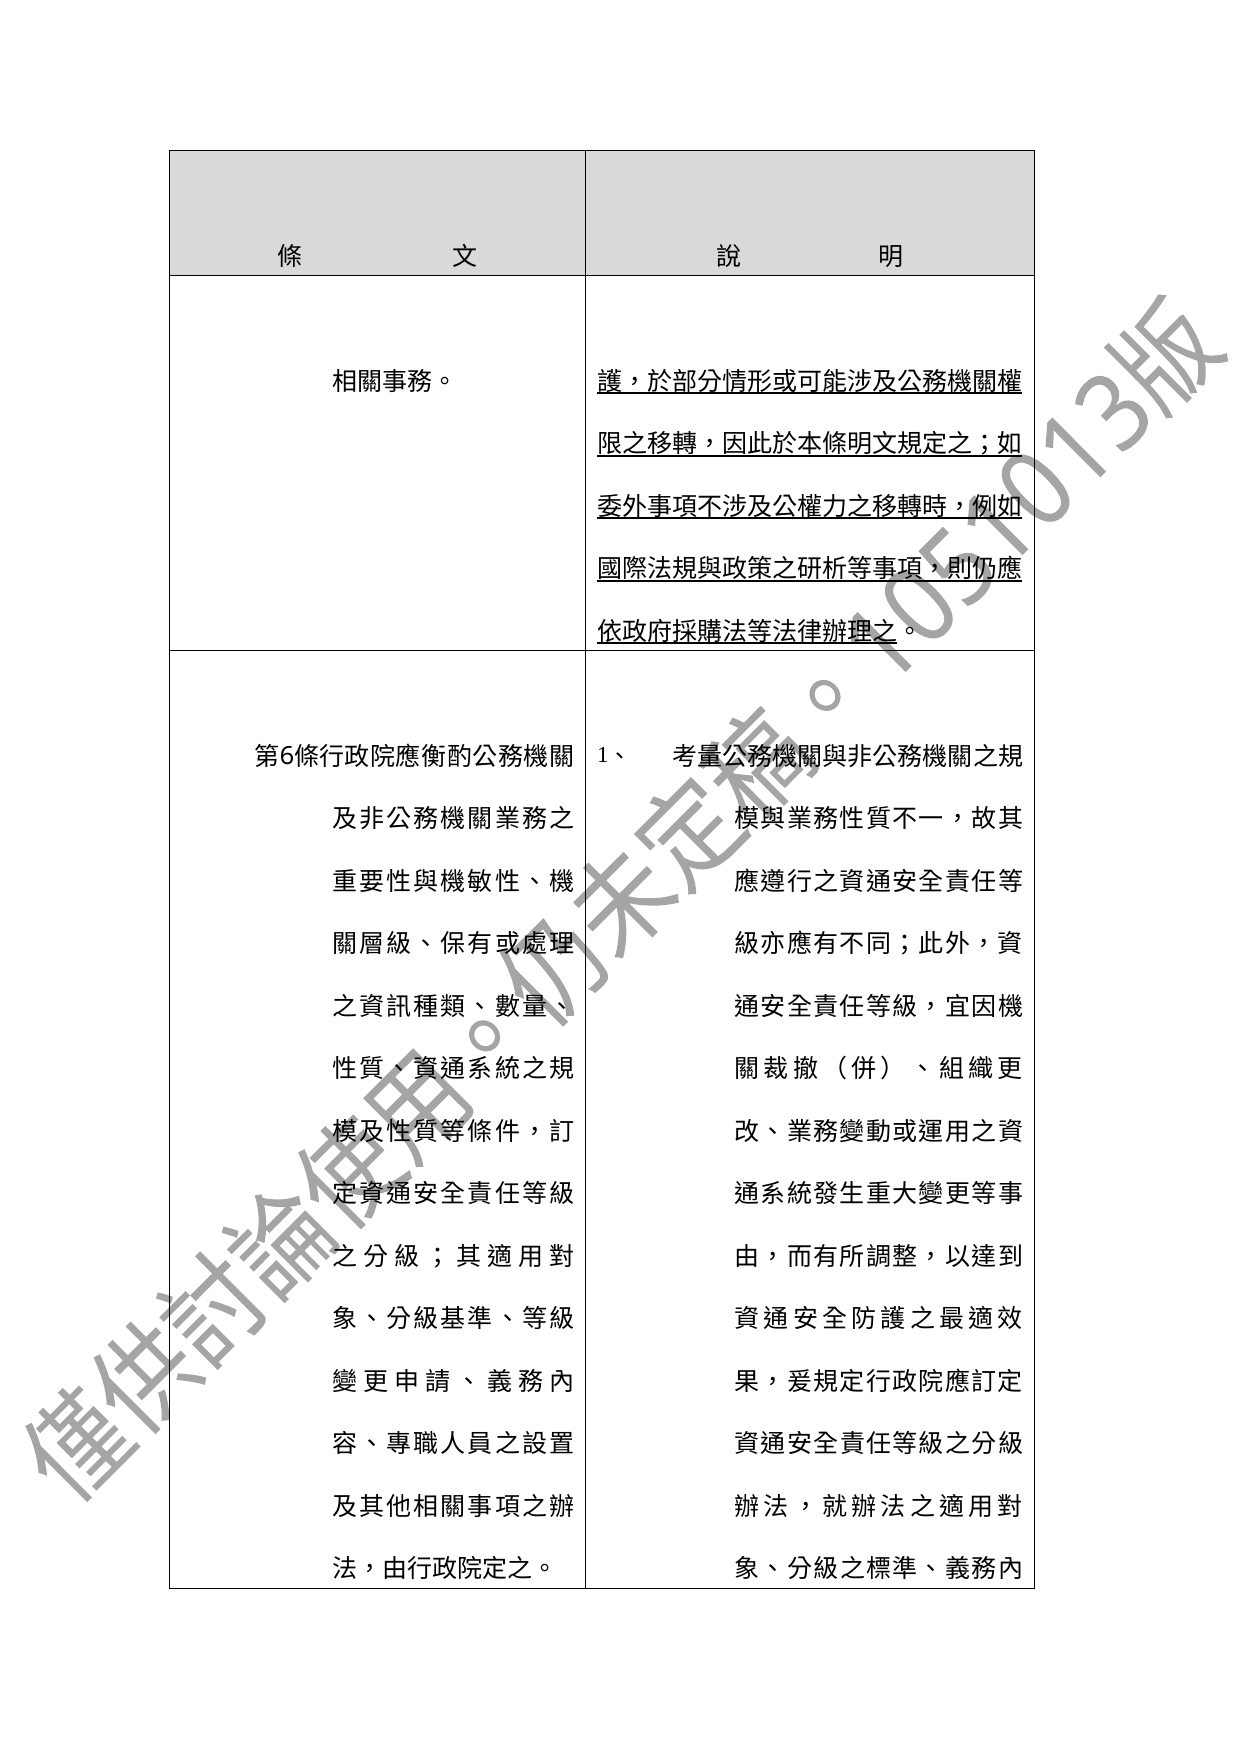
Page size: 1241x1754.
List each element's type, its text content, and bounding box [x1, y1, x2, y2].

table_cell 相關事務。 [170, 276, 585, 650]
table_cell 護，於部分情形或可能涉及公務機關權限之移轉，因此於本條明文規定之；如委外事項不涉及公權力之移轉時，例如國際法規與政策之研析等事項，則仍應依政府採購法等法律辦理之。 [586, 276, 1034, 650]
table_cell 考量公務機關與非公務機關之規模與業務性質不一，故其應遵行之資通安全責任等級亦應有不同；此外，資通安全責任等級，宜因機關裁撤（併）、組織更改、業務變動或運用之資通系統發生重大變更等事由，而有所調整，以達到資通安全防護之最適效果，爰規定行政院應訂定資通安全責任等級之分級辦法，就辦法之適用對象、分級之標準、義務內容及專職人員之設置、等級變更申請及其他相關事項加以規定。 行政院應考量資通安全責任等級分級辦法所適用對象之責任等級、其過往資安維護狀況及其他相關情形，查核上述適用對象中之非公務機關及行政院所屬或監督之各級公務機關之資通安全維護情形，受查核機關如有缺失或宜改善事項應提出矯正計畫。行政院進行查核時，宜考量受查核者歷來接受行政院或中央目的事業主管機關查核之頻率與查核結果等因素，決定最適之受查核者名單。 矯正計畫之送交，公務機關應送交上級機關、行政法人送交監督機關，非公務機關送交中央目的事業主管機關公務機關，由各該機關續行確認矯正與改善之狀況；至總統府、行政院、立法院、司法院、考試院、監察院、直轄市政府、縣（市）政府、其所屬或監督之各級公務機關，以及直轄市議會、縣（市）議會，則應依與各該機關相關之規定為查核、矯正相關作業，爰為本條規定。 [586, 651, 1034, 1588]
table_header 條 文 [170, 151, 585, 275]
table_cell 行政院應衡酌公務機關及非公務機關業務之重要性與機敏性、機關層級、保有或處理之資訊種類、數量、性質、資通系統之規模及性質等條件，訂定資通安全責任等級之分級；其適用對象、分級基準、等級變更申請、義務內容、專職人員之設置及其他相關事項之辦法，由行政院定之。 [170, 651, 585, 1588]
table_header 說 明 [586, 151, 1034, 275]
